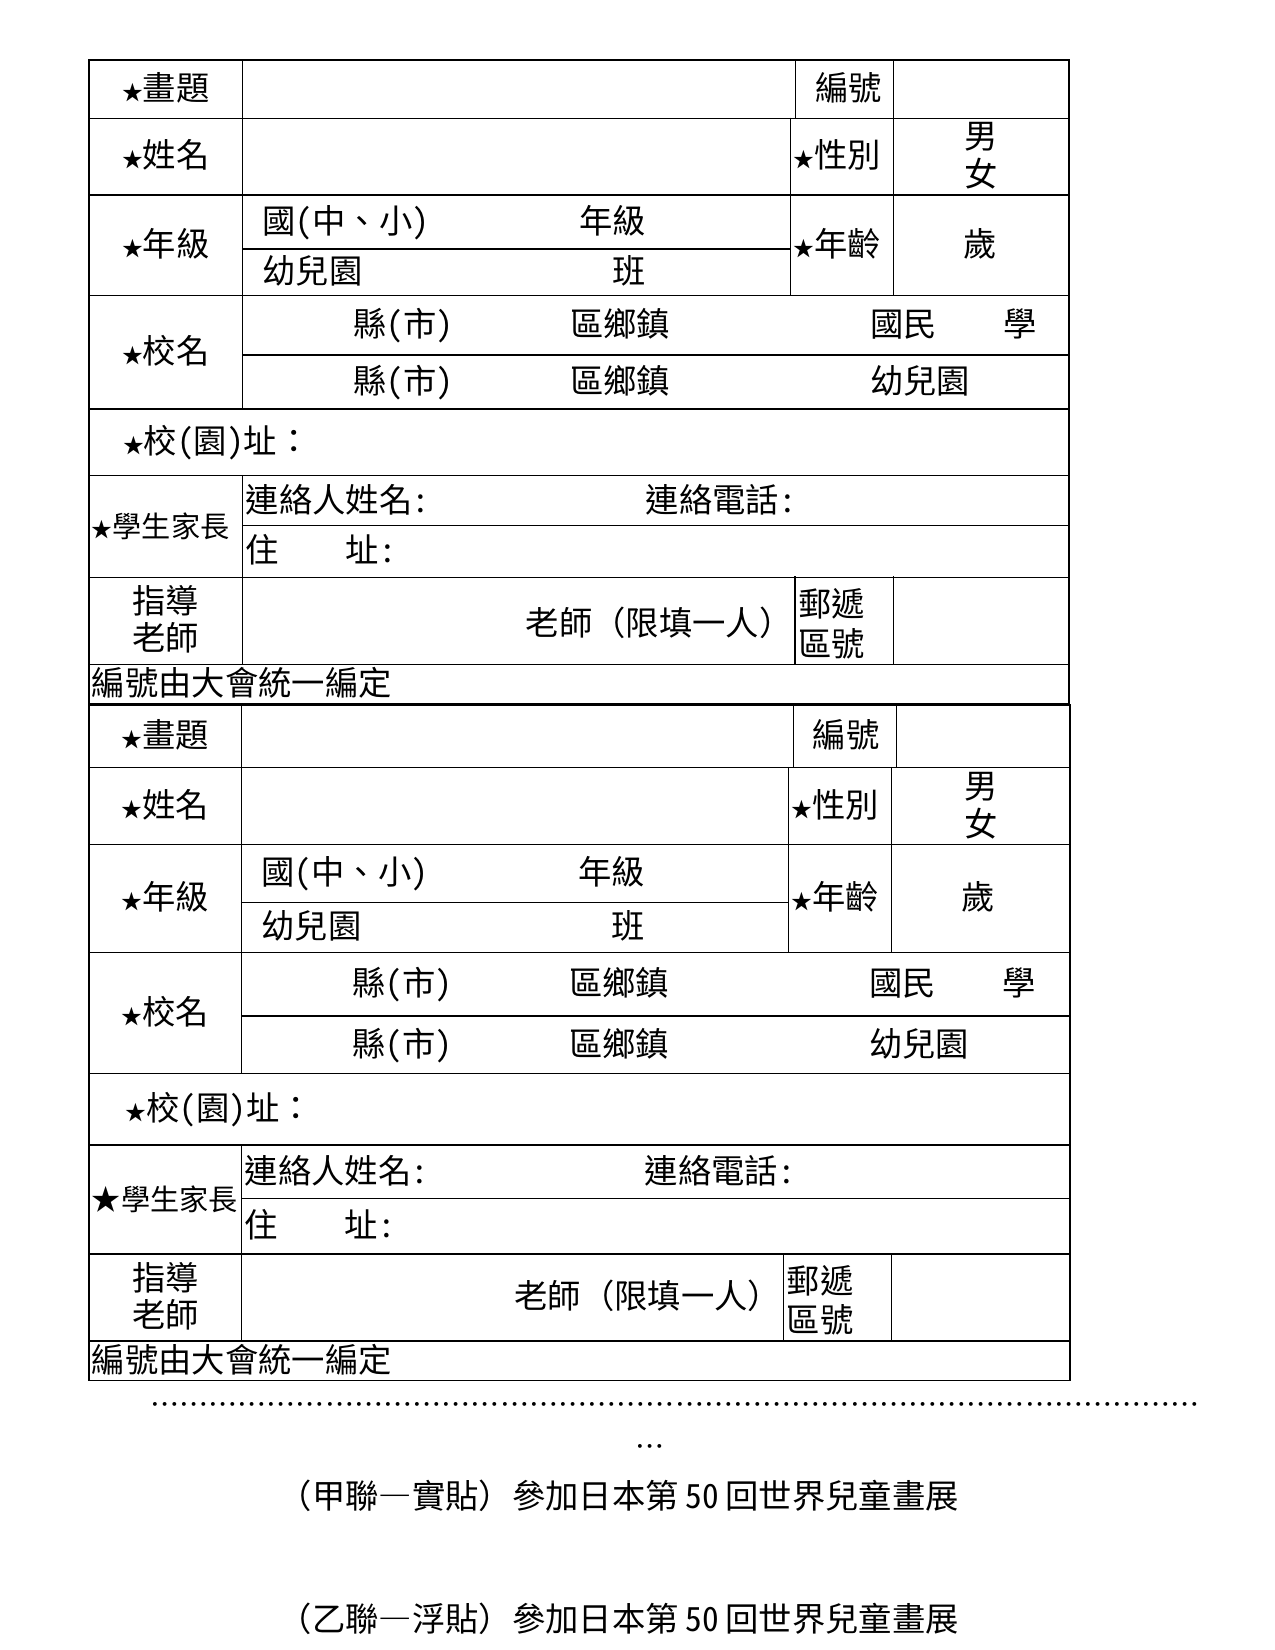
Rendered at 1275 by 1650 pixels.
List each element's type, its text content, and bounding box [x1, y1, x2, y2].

table_cell 男 女 [894, 119, 1068, 194]
table_header [243, 61, 795, 117]
text （乙聯—浮貼）參加日本第50回世界兒童畫展 [279, 1593, 1005, 1641]
table_cell [894, 578, 1068, 664]
table_cell 縣(市) 區鄉鎮 國民 學 [243, 296, 1068, 354]
table_cell [242, 768, 788, 843]
table_cell 指導 老師 [90, 578, 242, 664]
table_header [897, 706, 1069, 767]
table_header [242, 706, 793, 767]
table_cell 住 址: [242, 1199, 1069, 1253]
table_cell ★年齡 [791, 196, 893, 295]
table_cell ★性別 [791, 119, 893, 194]
table_cell ★年級 [90, 845, 241, 951]
table_cell 歲 [894, 196, 1068, 295]
text （甲聯—實貼）參加日本第50回世界兒童畫展 [279, 1469, 1005, 1518]
table_cell ★性別 [789, 768, 891, 843]
table_cell ★姓名 [90, 119, 242, 194]
table_cell [243, 119, 790, 194]
table_cell 國(中、小) 年級 [242, 845, 788, 901]
table_header ★畫題 [90, 61, 242, 117]
table_cell ★姓名 [90, 768, 241, 843]
table_cell 歲 [892, 845, 1069, 951]
table_cell ★校名 [90, 953, 241, 1073]
table_header 編號 [794, 706, 896, 767]
text ※標………………………………………………………………………………………………… [89, 1381, 1211, 1532]
table_cell 幼兒園 班 [242, 903, 788, 951]
table_cell 縣(市) 區鄉鎮 幼兒園 [243, 356, 1068, 408]
table_cell 幼兒園 班 [243, 250, 790, 295]
table_cell ★學生家長 [90, 476, 242, 576]
table_cell [892, 1255, 1069, 1340]
table_cell 國(中、小) 年級 [243, 196, 790, 248]
table_cell 住 址: [243, 526, 1068, 576]
text [264, 1585, 1020, 1650]
table_cell 編號由大會統一編定 [90, 1342, 1069, 1379]
table_cell 縣(市) 區鄉鎮 國民 學 [242, 953, 1069, 1015]
table_header 編號 [796, 61, 893, 117]
table_cell 指導 老師 [90, 1255, 241, 1340]
table_cell ★校名 [90, 296, 242, 408]
table_cell ★校(園)址： [90, 1074, 1069, 1144]
table_cell ★學生家長 [90, 1146, 241, 1253]
table_cell ★校(園)址： [90, 410, 1068, 475]
table_cell 縣(市) 區鄉鎮 幼兒園 [242, 1017, 1069, 1073]
table_cell 編號由大會統一編定 [90, 665, 1068, 703]
table_cell ★年級 [90, 196, 242, 295]
table_cell 連絡人姓名: 連絡電話: [242, 1146, 1069, 1198]
table_cell ★年齡 [789, 845, 891, 951]
table_cell 老師（限填一人） [243, 578, 794, 664]
table_cell 連絡人姓名: 連絡電話: [243, 476, 1068, 525]
table_header [894, 61, 1068, 117]
table_cell 老師（限填一人） [242, 1255, 783, 1340]
table_cell 郵遞 區號 [796, 578, 893, 664]
table_cell 男 女 [892, 768, 1069, 843]
table_header ★畫題 [90, 706, 241, 767]
table_cell 郵遞 區號 [784, 1255, 891, 1340]
